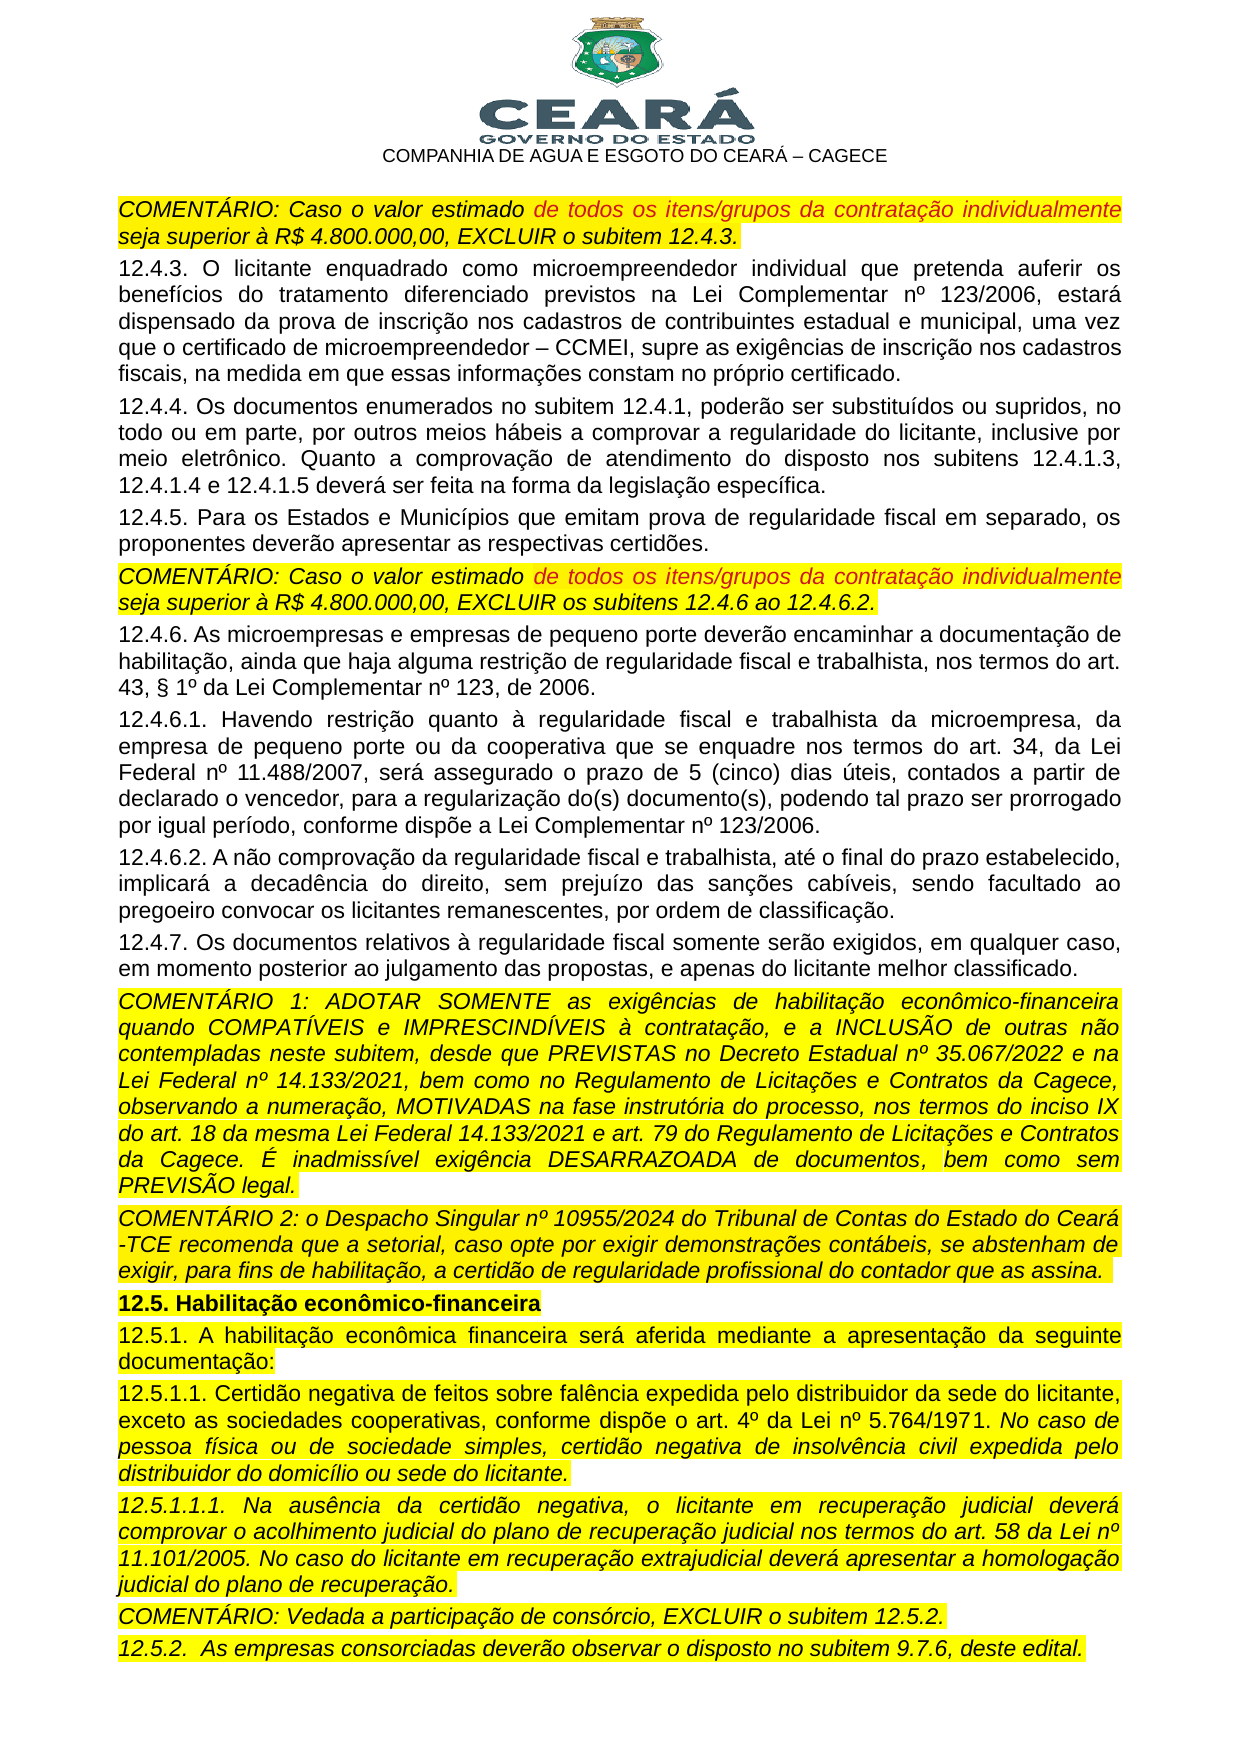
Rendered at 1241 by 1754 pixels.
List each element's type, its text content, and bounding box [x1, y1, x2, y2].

text 12.4.7. Os documentos relativos à regularidade fiscal somente serão exigidos, em qualquer caso, em momento posterior ao julgamento das propostas, e apenas do licitante melhor classificado. [118, 929, 1122, 982]
picture [453, 12, 782, 148]
text 12.4.4. Os documentos enumerados no subitem 12.4.1, poderão ser substituídos ou supridos, no todo ou em parte, por outros meios hábeis a comprovar a regularidade do licitante, inclusive por meio eletrônico. Quanto a comprovação de atendimento do disposto nos subitens 12.4.1.3, 12.4.1.4 e 12.4.1.5 deverá ser feita na forma da legislação específica. [118, 393, 1122, 498]
text 12.5.1.1. Certidão negativa de feitos sobre falência expedida pelo distribuidor da sede do licitante, exceto as sociedades cooperativas, conforme dispõe o art. 4º da Lei nº 5.764/1971. No caso de pessoa física ou de sociedade simples, certidão negativa de insolvência civil expedida pelo distribuidor do domicílio ou sede do licitante. [118, 1380, 1122, 1486]
text COMENTÁRIO: Caso o valor estimado de todos os itens/grupos da contratação individualmente seja superior à R$ 4.800.000,00, EXCLUIR os subitens 12.4.6 ao 12.4.6.2. [118, 563, 1122, 615]
text 12.4.6.1. Havendo restrição quanto à regularidade fiscal e trabalhista da microempresa, da empresa de pequeno porte ou da cooperativa que se enquadre nos termos do art. 34, da Lei Federal nº 11.488/2007, será assegurado o prazo de 5 (cinco) dias úteis, contados a partir de declarado o vencedor, para a regularização do(s) documento(s), podendo tal prazo ser prorrogado por igual período, conforme dispõe a Lei Complementar nº 123/2006. [118, 706, 1122, 838]
text 12.5.2. As empresas consorciadas deverão observar o disposto no subitem 9.7.6, deste edital. [118, 1635, 1122, 1662]
text 12.4.3. O licitante enquadrado como microempreendedor individual que pretenda auferir os benefícios do tratamento diferenciado previstos na Lei Complementar nº 123/2006, estará dispensado da prova de inscrição nos cadastros de contribuintes estadual e municipal, uma vez que o certificado de microempreendedor – CCMEI, supre as exigências de inscrição nos cadastros fiscais, na medida em que essas informações constam no próprio certificado. [118, 255, 1122, 387]
text COMENTÁRIO: Caso o valor estimado de todos os itens/grupos da contratação individualmente seja superior à R$ 4.800.000,00, EXCLUIR o subitem 12.4.3. [118, 196, 1122, 249]
text 12.4.6.2. A não comprovação da regularidade fiscal e trabalhista, até o final do prazo estabelecido, implicará a decadência do direito, sem prejuízo das sanções cabíveis, sendo facultado ao pregoeiro convocar os licitantes remanescentes, por ordem de classificação. [118, 844, 1122, 923]
text COMENTÁRIO 1: ADOTAR SOMENTE as exigências de habilitação econômico-financeira quando COMPATÍVEIS e IMPRESCINDÍVEIS à contratação, e a INCLUSÃO de outras não contempladas neste subitem, desde que PREVISTAS no Decreto Estadual nº 35.067/2022 e na Lei Federal nº 14.133/2021, bem como no Regulamento de Licitações e Contratos da Cagece, observando a numeração, MOTIVADAS na fase instrutória do processo, nos termos do inciso IX do art. 18 da mesma Lei Federal 14.133/2021 e art. 79 do Regulamento de Licitações e Contratos da Cagece. É inadmissível exigência DESARRAZOADA de documentos, bem como sem PREVISÃO legal. [118, 988, 1122, 1198]
text 12.4.6. As microempresas e empresas de pequeno porte deverão encaminhar a documentação de habilitação, ainda que haja alguma restrição de regularidade fiscal e trabalhista, nos termos do art. 43, § 1º da Lei Complementar nº 123, de 2006. [118, 621, 1122, 700]
text 12.5. Habilitação econômico-financeira [118, 1289, 1122, 1316]
text 12.5.1. A habilitação econômica financeira será aferida mediante a apresentação da seguinte documentação: [118, 1322, 1122, 1374]
text COMENTÁRIO: Vedada a participação de consórcio, EXCLUIR o subitem 12.5.2. [118, 1603, 1122, 1629]
text COMENTÁRIO 2: o Despacho Singular nº 10955/2024 do Tribunal de Contas do Estado do Ceará -TCE recomenda que a setorial, caso opte por exigir demonstrações contábeis, se abstenham de exigir, para fins de habilitação, a certidão de regularidade profissional do contador que as assina. [118, 1204, 1122, 1283]
text 12.4.5. Para os Estados e Municípios que emitam prova de regularidade fiscal em separado, os proponentes deverão apresentar as respectivas certidões. [118, 504, 1122, 557]
text 12.5.1.1.1. Na ausência da certidão negativa, o licitante em recuperação judicial deverá comprovar o acolhimento judicial do plano de recuperação judicial nos termos do art. 58 da Lei nº 11.101/2005. No caso do licitante em recuperação extrajudicial deverá apresentar a homologação judicial do plano de recuperação. [118, 1492, 1122, 1597]
